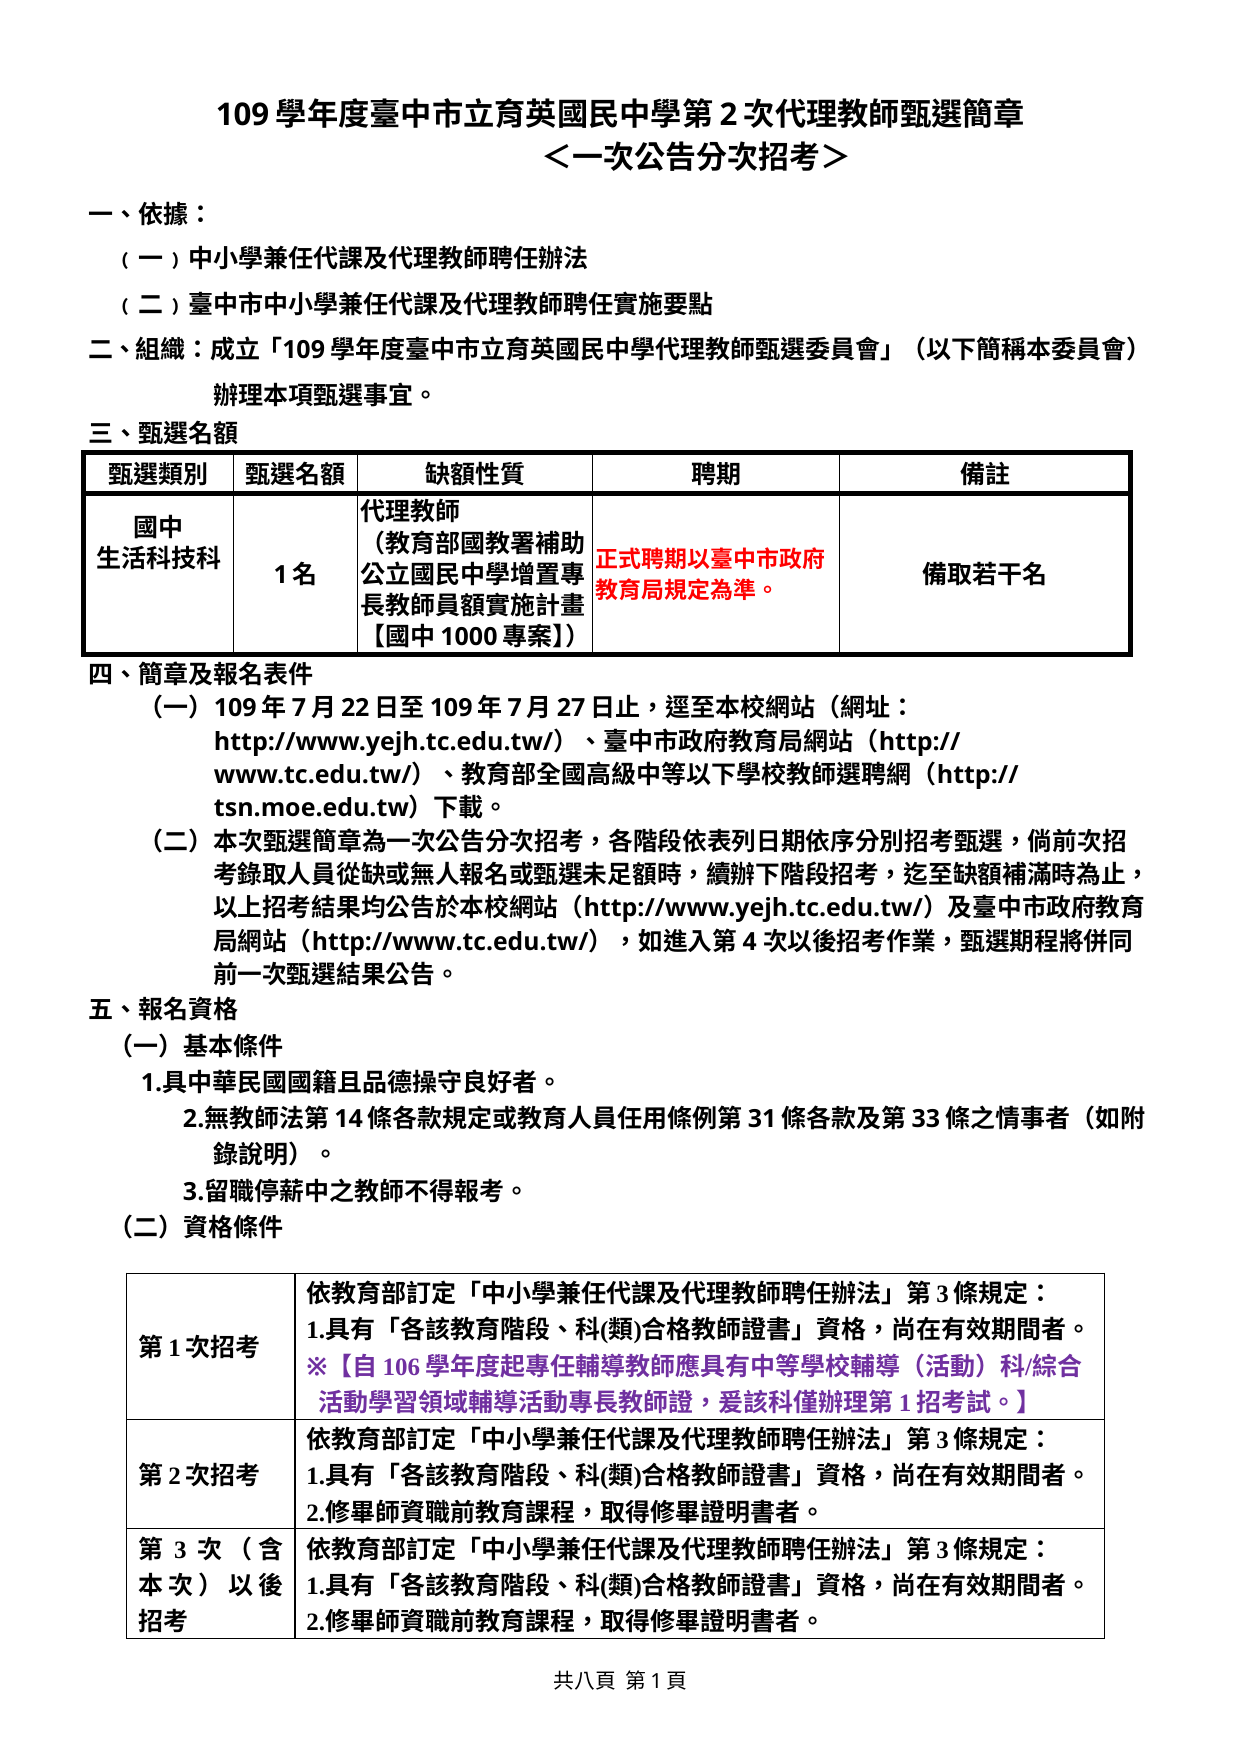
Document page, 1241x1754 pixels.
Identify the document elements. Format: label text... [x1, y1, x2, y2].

table_header 甄選名額 [234, 455, 357, 491]
table_header 第1次招考 [127, 1274, 294, 1418]
text 2.無教師法第14條各款規定或教育人員任用條例第31條各款及第33條之情事者（如附錄說明）。 [176, 1099, 1152, 1171]
text 二、組織：成立「109學年度臺中市立育英國民中學代理教師甄選委員會」（以下簡稱本委員會）辦理本項甄選事宜。 [89, 322, 1152, 414]
text 1.具中華民國國籍且品德操守良好者。 [89, 1062, 1152, 1099]
text 五、報名資格 [89, 990, 1152, 1026]
table_header 依教育部訂定「中小學兼任代課及代理教師聘任辦法」第3條規定： 1.具有「各該教育階段、科(類)合格教師證書」資格，尚在有效期間者。 ※【自106學年度起專任輔導教師應具有中等學校輔導（活動）科/綜合 活動學習領域輔導活動專長教師證，爰該科僅辦理第1招考試。】 [296, 1274, 1104, 1418]
table_cell 1名 [234, 496, 357, 652]
table_cell 依教育部訂定「中小學兼任代課及代理教師聘任辦法」第3條規定： 1.具有「各該教育階段、科(類)合格教師證書」資格，尚在有效期間者。 2.修畢師資職前教育課程，取得修畢證明書者。 [296, 1529, 1104, 1638]
text （一）基本條件 [89, 1026, 1152, 1062]
table_header 缺額性質 [358, 455, 592, 491]
table_cell 代理教師 （教育部國教署補助公立國民中學增置專長教師員額實施計畫【國中1000專案】） [358, 496, 592, 652]
text （二）資格條件 [89, 1207, 1152, 1244]
text 考錄取人員從缺或無人報名或甄選未足額時，續辦下階段招考，迄至缺額補滿時為止，以上招考結果均公告於本校網站（http://www.yejh.tc.edu.tw/）及臺中市政府教育局網站（http://www.tc.edu.tw/），如進入第 4 次以後招考作業，甄選期程將併同前一次甄選結果公告。 [213, 857, 1152, 990]
text 三、甄選名額 [89, 414, 1152, 450]
text 四、簡章及報名表件 （一）109年7月22日至109年7月27日止，逕至本校網站（網址： [89, 657, 1142, 723]
text 一、依據： [89, 194, 1152, 231]
text ﹙一﹚中小學兼任代課及代理教師聘任辦法 [114, 231, 1152, 276]
table_cell 備取若干名 [840, 496, 1128, 652]
table_header 甄選類別 [86, 455, 233, 491]
table_header 備註 [840, 455, 1128, 491]
table_header 聘期 [593, 455, 839, 491]
text ＜一次公告分次招考＞ [542, 134, 1152, 177]
table_cell 第3次（含本次）以後招考 [127, 1529, 294, 1638]
text 109學年度臺中市立育英國民中學第2次代理教師甄選簡章 [89, 89, 1152, 134]
text 3.留職停薪中之教師不得報考。 [176, 1171, 1152, 1207]
table_cell 依教育部訂定「中小學兼任代課及代理教師聘任辦法」第3條規定： 1.具有「各該教育階段、科(類)合格教師證書」資格，尚在有效期間者。 2.修畢師資職前教育課程，取得修畢證明書者。 [296, 1420, 1104, 1528]
table_cell 第2次招考 [127, 1420, 294, 1528]
text ﹙二﹚臺中市中小學兼任代課及代理教師聘任實施要點 [114, 276, 1152, 322]
text http://www.yejh.tc.edu.tw/）、臺中市政府教育局網站（http://www.tc.edu.tw/）、教育部全國高級中等以下學校教師選聘網（http://tsn.moe.edu.tw）下載。 [214, 723, 1142, 823]
table_cell 正式聘期以臺中市政府 教育局規定為準。 [593, 496, 839, 652]
table_cell 國中 生活科技科 [86, 496, 233, 652]
text （二）本次甄選簡章為一次公告分次招考，各階段依表列日期依序分別招考甄選，倘前次招 [89, 823, 1142, 857]
